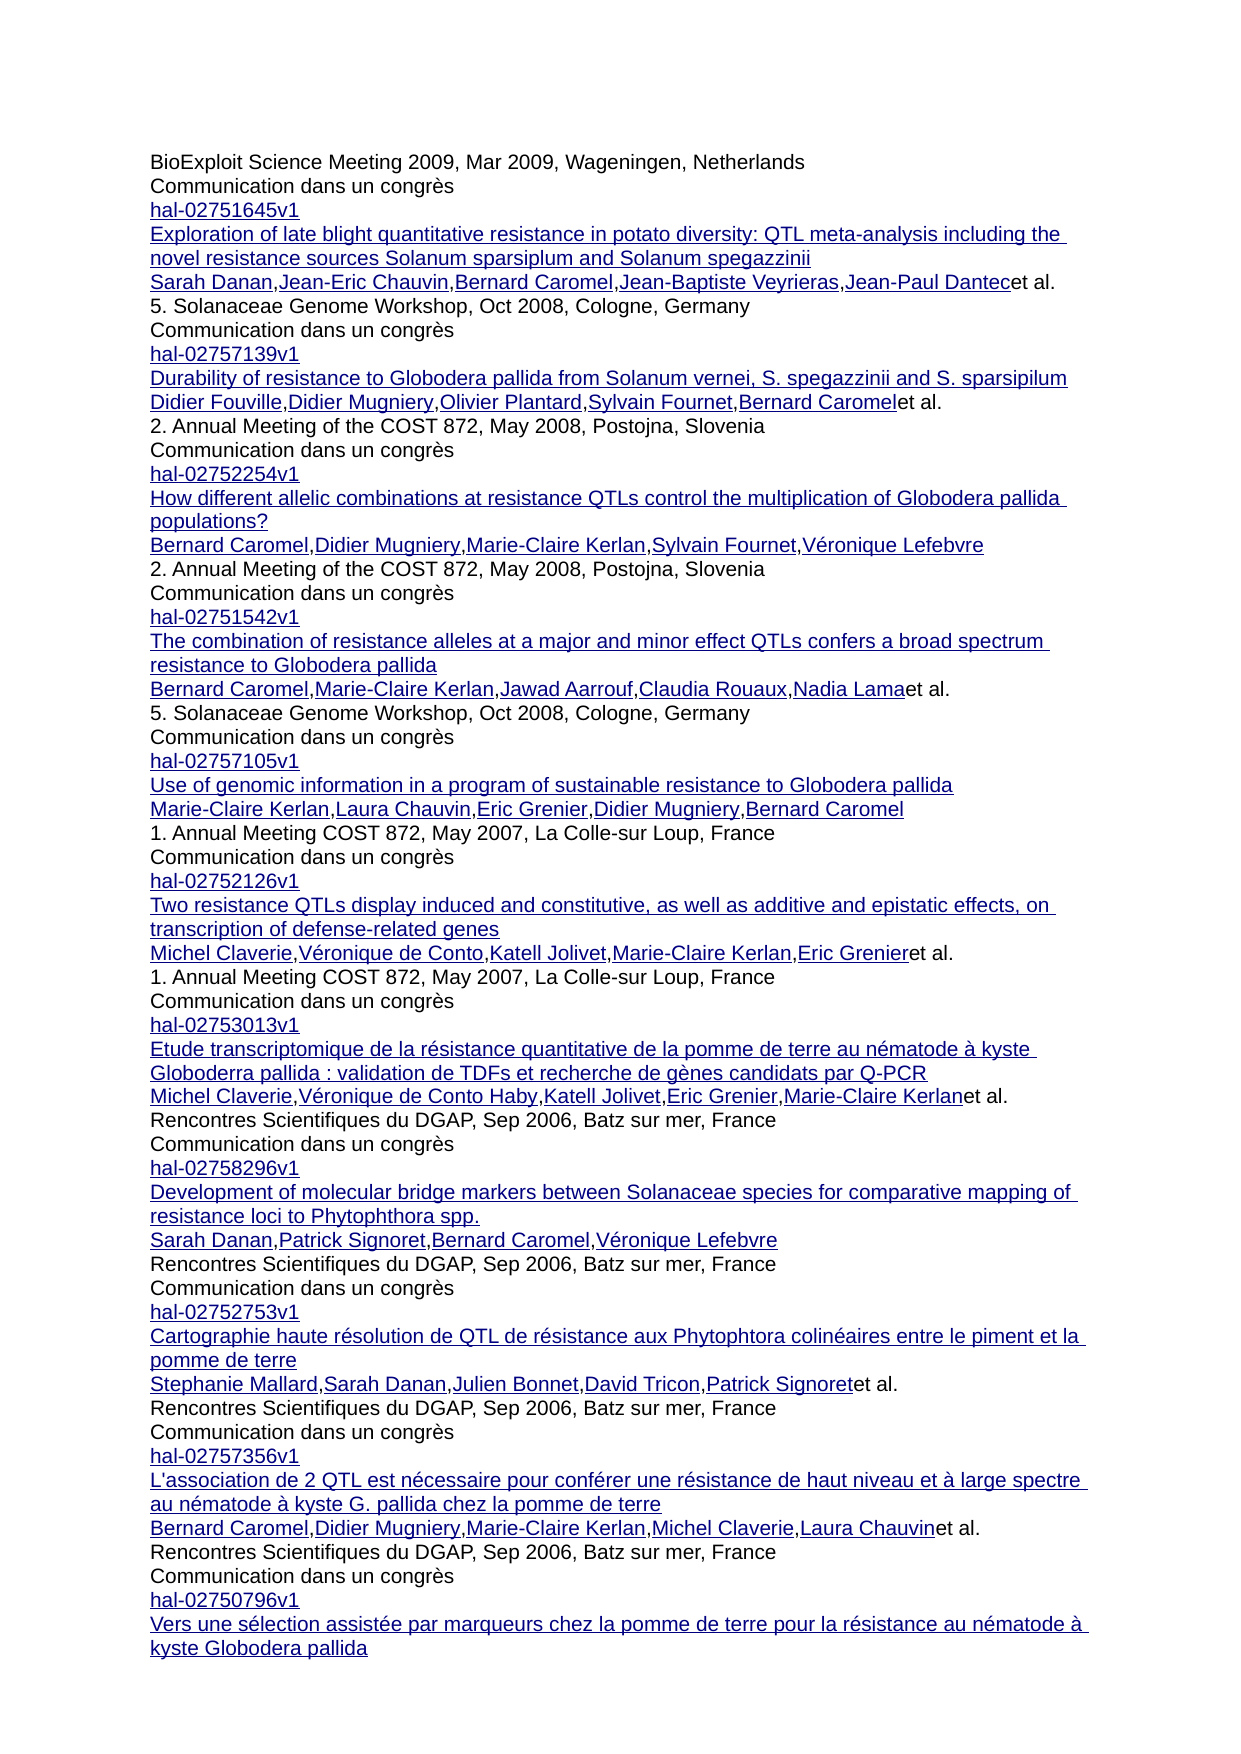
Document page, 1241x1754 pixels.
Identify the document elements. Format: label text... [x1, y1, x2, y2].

table_cell Development of molecular bridge markers between Solanaceae species for comparative mapping of resistance loci to Phytophthora spp. Sarah Danan,Patrick Signoret,Bernard Caromel,Véronique Lefebvre Rencontres Scientifiques du DGAP, Sep 2006, Batz sur mer, France Communication dans un congrès hal-02752753v1 [150, 1180, 1090, 1324]
table_cell The combination of resistance alleles at a major and minor effect QTLs confers a broad spectrum resistance to Globodera pallida Bernard Caromel,Marie-Claire Kerlan,Jawad Aarrouf,Claudia Rouaux,Nadia Lamaet al. 5. Solanaceae Genome Workshop, Oct 2008, Cologne, Germany Communication dans un congrès hal-02757105v1 [150, 629, 1090, 773]
table_cell Etude transcriptomique de la résistance quantitative de la pomme de terre au nématode à kyste Globoderra pallida : validation de TDFs et recherche de gènes candidats par Q-PCR Michel Claverie,Véronique de Conto Haby,Katell Jolivet,Eric Grenier,Marie-Claire Kerlanet al. Rencontres Scientifiques du DGAP, Sep 2006, Batz sur mer, France Communication dans un congrès hal-02758296v1 [150, 1036, 1090, 1180]
table_cell Vers une sélection assistée par marqueurs chez la pomme de terre pour la résistance au nématode à kyste Globodera pallida [150, 1611, 1090, 1659]
table_cell How different allelic combinations at resistance QTLs control the multiplication of Globodera pallida populations? Bernard Caromel,Didier Mugniery,Marie-Claire Kerlan,Sylvain Fournet,Véronique Lefebvre 2. Annual Meeting of the COST 872, May 2008, Postojna, Slovenia Communication dans un congrès hal-02751542v1 [150, 485, 1090, 629]
table_cell Two resistance QTLs display induced and constitutive, as well as additive and epistatic effects, on transcription of defense-related genes Michel Claverie,Véronique de Conto,Katell Jolivet,Marie-Claire Kerlan,Eric Grenieret al. 1. Annual Meeting COST 872, May 2007, La Colle-sur Loup, France Communication dans un congrès hal-02753013v1 [150, 893, 1090, 1036]
table_cell Use of genomic information in a program of sustainable resistance to Globodera pallida Marie-Claire Kerlan,Laura Chauvin,Eric Grenier,Didier Mugniery,Bernard Caromel 1. Annual Meeting COST 872, May 2007, La Colle-sur Loup, France Communication dans un congrès hal-02752126v1 [150, 773, 1090, 893]
table_cell Durability of resistance to Globodera pallida from Solanum vernei, S. spegazzinii and S. sparsipilum Didier Fouville,Didier Mugniery,Olivier Plantard,Sylvain Fournet,Bernard Caromelet al. 2. Annual Meeting of the COST 872, May 2008, Postojna, Slovenia Communication dans un congrès hal-02752254v1 [150, 366, 1090, 485]
table_cell Exploration of late blight quantitative resistance in potato diversity: QTL meta-analysis including the novel resistance sources Solanum sparsiplum and Solanum spegazzinii Sarah Danan,Jean-Eric Chauvin,Bernard Caromel,Jean-Baptiste Veyrieras,Jean-Paul Dantecet al. 5. Solanaceae Genome Workshop, Oct 2008, Cologne, Germany Communication dans un congrès hal-02757139v1 [150, 222, 1090, 366]
table_cell BioExploit Science Meeting 2009, Mar 2009, Wageningen, Netherlands Communication dans un congrès hal-02751645v1 [150, 150, 1090, 222]
table_cell L'association de 2 QTL est nécessaire pour conférer une résistance de haut niveau et à large spectre au nématode à kyste G. pallida chez la pomme de terre Bernard Caromel,Didier Mugniery,Marie-Claire Kerlan,Michel Claverie,Laura Chauvinet al. Rencontres Scientifiques du DGAP, Sep 2006, Batz sur mer, France Communication dans un congrès hal-02750796v1 [150, 1468, 1090, 1611]
table_cell Cartographie haute résolution de QTL de résistance aux Phytophtora colinéaires entre le piment et la pomme de terre Stephanie Mallard,Sarah Danan,Julien Bonnet,David Tricon,Patrick Signoretet al. Rencontres Scientifiques du DGAP, Sep 2006, Batz sur mer, France Communication dans un congrès hal-02757356v1 [150, 1324, 1090, 1468]
